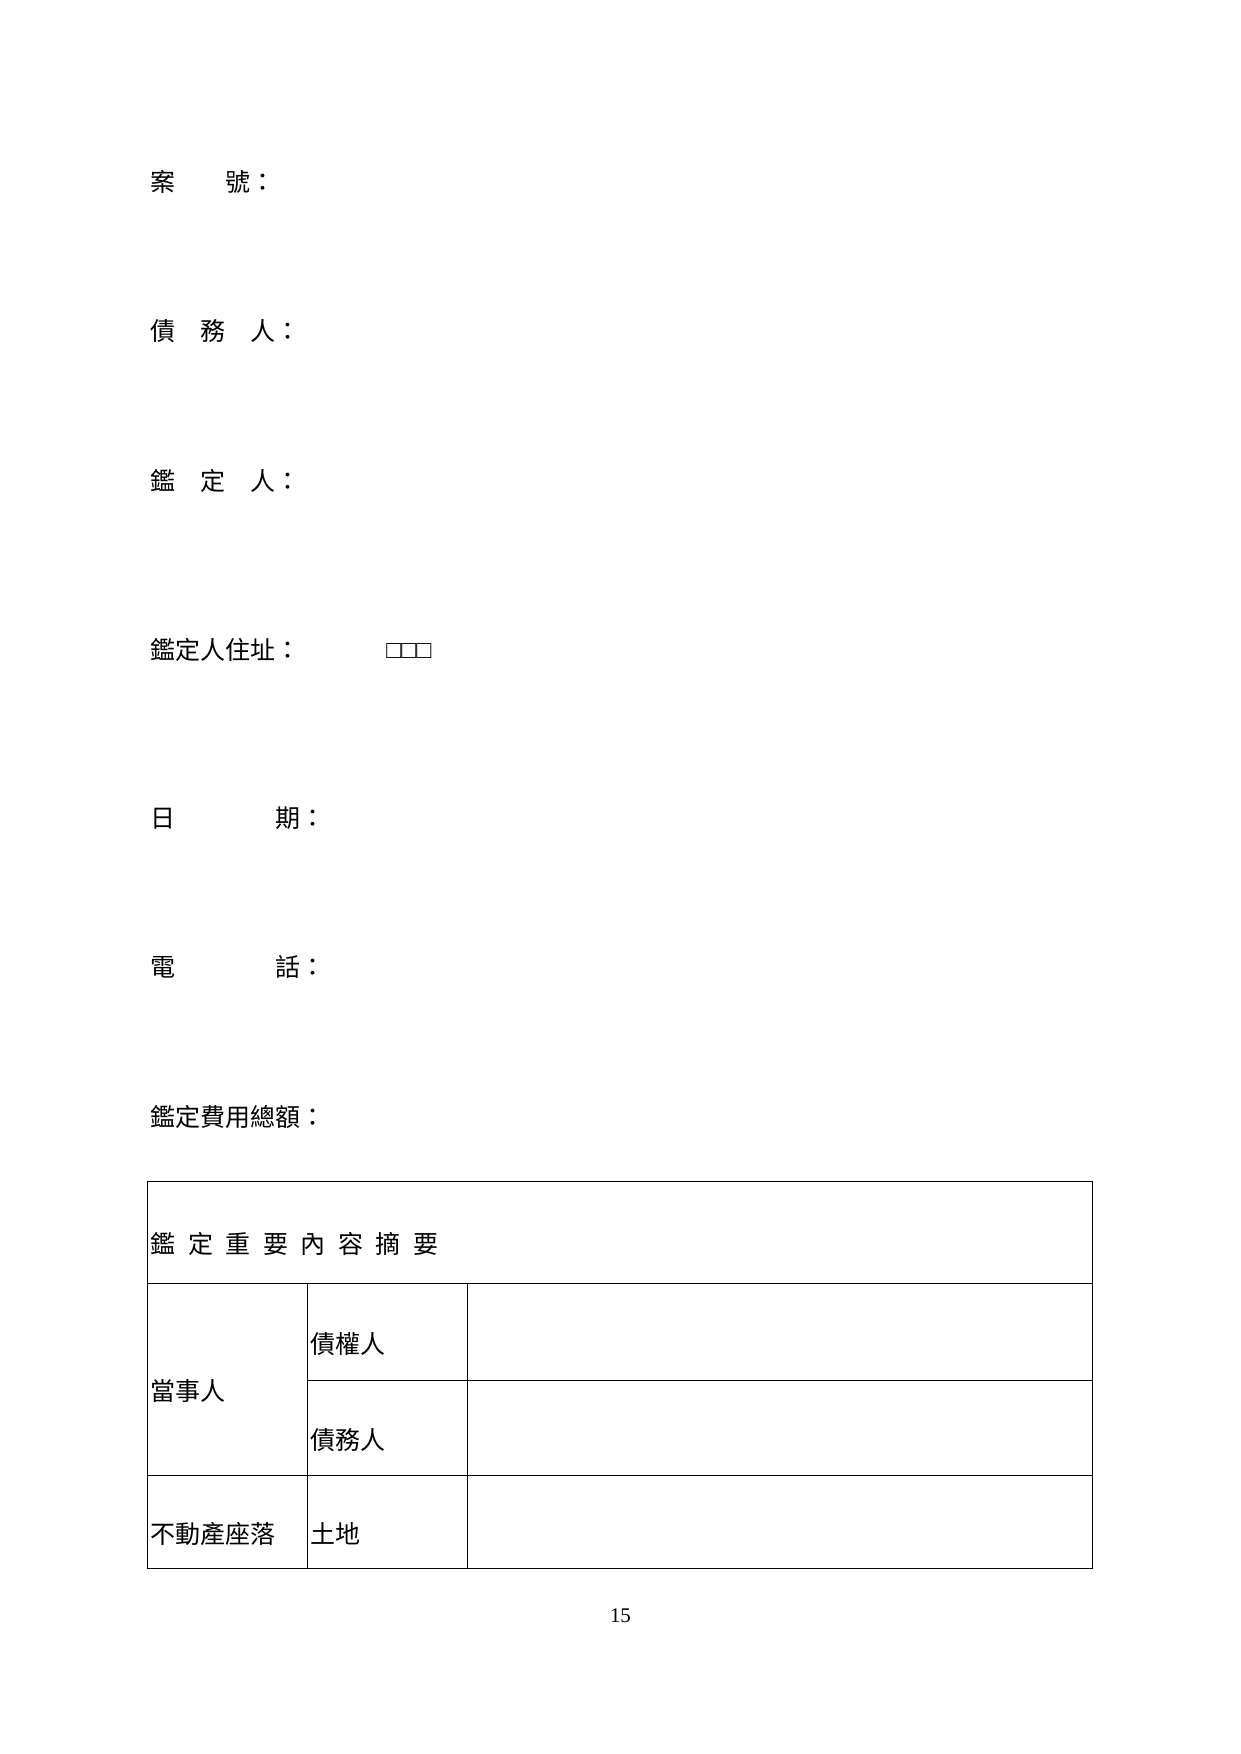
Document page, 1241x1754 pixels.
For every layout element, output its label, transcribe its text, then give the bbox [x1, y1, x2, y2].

table_cell 案 號： [148, 96, 383, 244]
table_cell [383, 96, 1092, 244]
table_cell 債權人 [308, 1284, 467, 1380]
table_cell 當事人 [148, 1284, 307, 1474]
table_cell 鑑定費用總額： [148, 1030, 383, 1181]
table_cell [383, 731, 1092, 881]
table_cell 不動產座落 [148, 1476, 307, 1568]
table_cell [383, 881, 1092, 1030]
table_cell 電 話： [148, 881, 383, 1030]
table_cell [468, 1284, 1092, 1380]
table_cell 債務人 [308, 1381, 467, 1474]
table_cell [468, 1381, 1092, 1474]
table_cell 鑑定人住址： [148, 544, 383, 731]
table_cell 鑑 定 人： [148, 395, 383, 544]
table_cell □□□ [383, 544, 1092, 731]
table_cell 土地 [308, 1476, 467, 1568]
table_cell [383, 395, 1092, 544]
table_cell 日 期： [148, 731, 383, 881]
table_cell [468, 1476, 1092, 1568]
table_cell [383, 1030, 1092, 1181]
table_cell [383, 244, 1092, 394]
table_cell 鑑 定 重 要 內 容 摘 要 [148, 1182, 1092, 1283]
table_cell 債 務 人： [148, 244, 383, 394]
